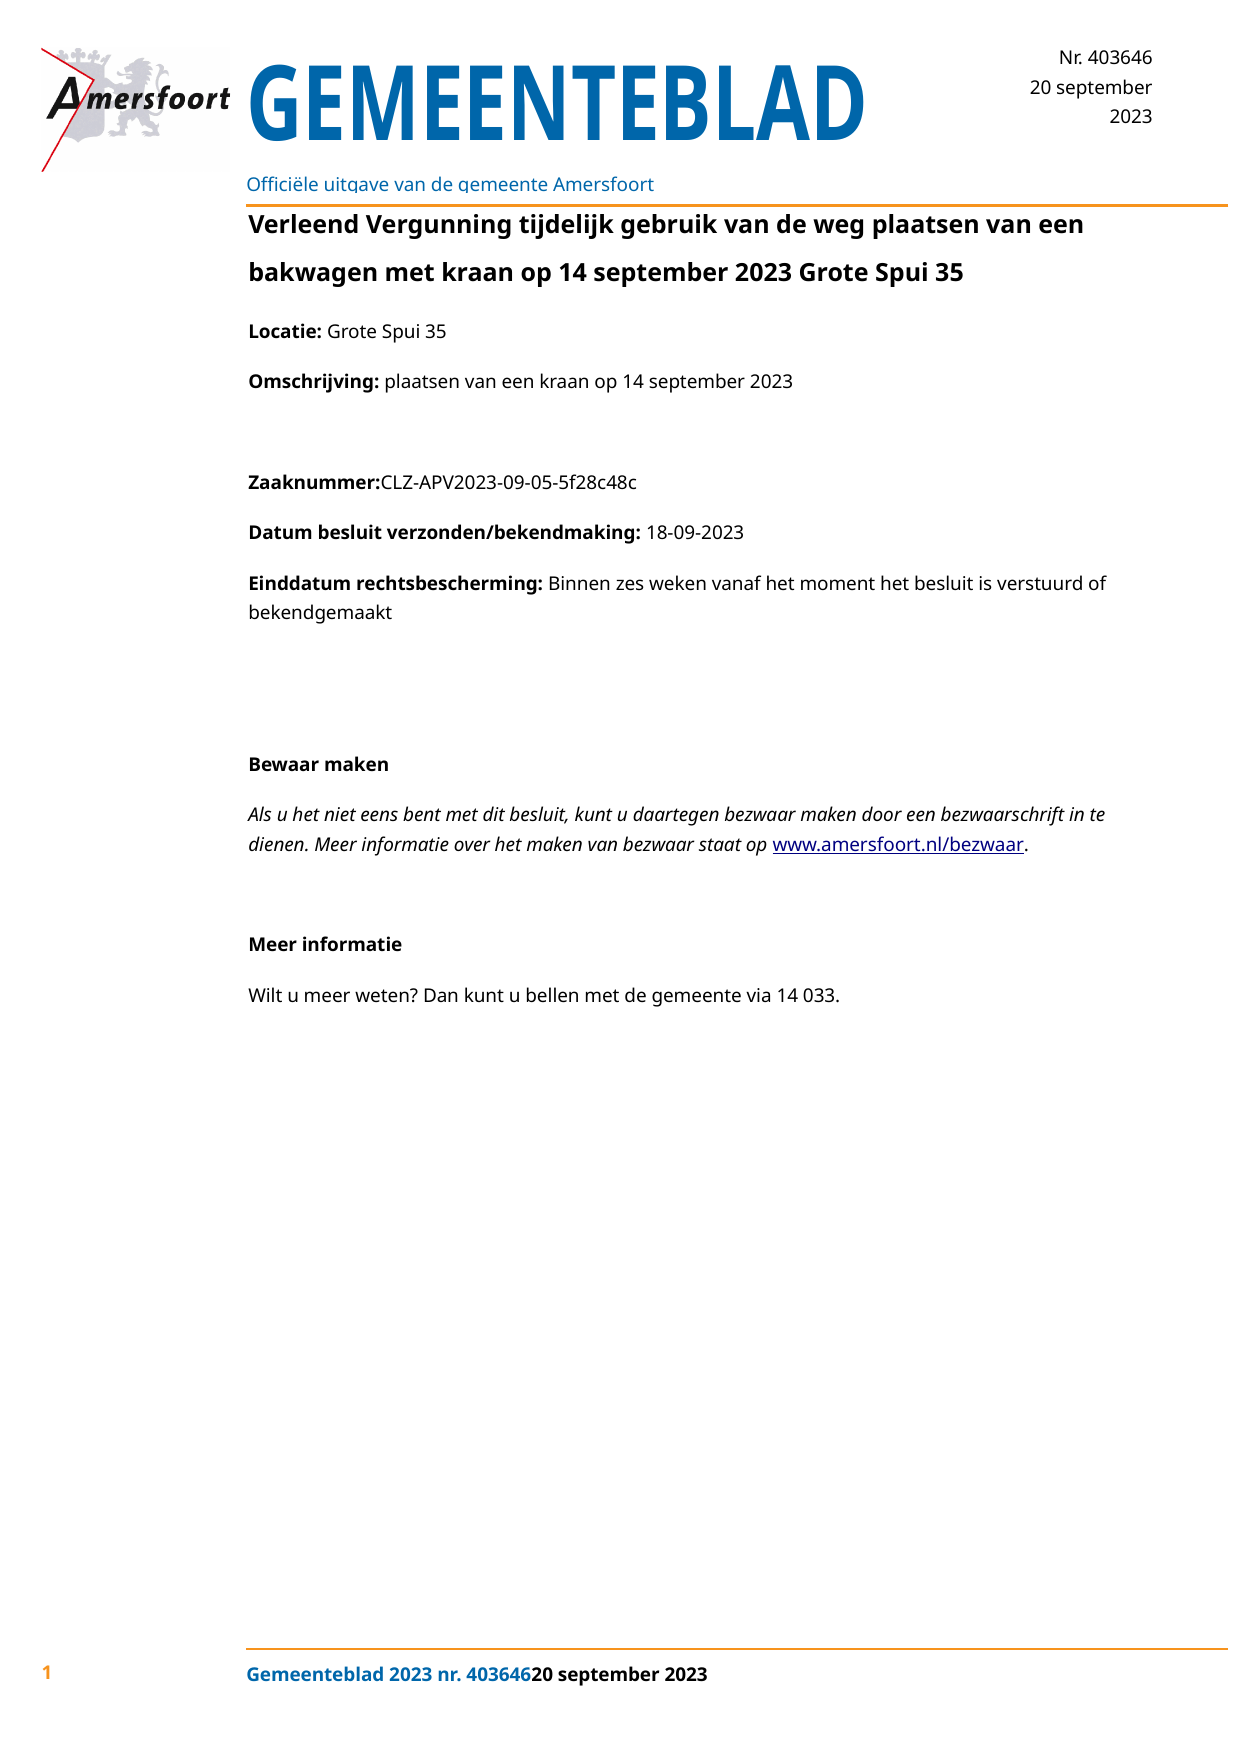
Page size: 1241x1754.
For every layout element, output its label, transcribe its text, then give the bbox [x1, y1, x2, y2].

text Meer informatie [248, 932, 1152, 957]
text Zaaknummer:CLZ-APV2023-09-05-5f28c48c [248, 469, 1152, 495]
picture [41, 47, 231, 172]
text Bewaar maken [248, 751, 1152, 777]
text Omschrijving: plaatsen van een kraan op 14 september 2023 [248, 368, 1152, 394]
text Einddatum rechtsbescherming: Binnen zes weken vanaf het moment het besluit is verstuurd of bekendgemaakt [248, 570, 1152, 625]
text Datum besluit verzonden/bekendmaking: 18-09-2023 [248, 519, 1152, 545]
text Als u het niet eens bent met dit besluit, kunt u daartegen bezwaar maken door een bezwaarschrift in te dienen. Meer informatie over het maken van bezwaar staat op www.amersfoort.nl/bezwaar. [248, 801, 1152, 857]
text Locatie: Grote Spui 35 [248, 318, 1152, 344]
text Wilt u meer weten? Dan kunt u bellen met de gemeente via 14 033. [248, 982, 1152, 1008]
text Verleend Vergunning tijdelijk gebruik van de weg plaatsen van een bakwagen met kraan op 14 september 2023 Grote Spui 35 [248, 207, 1152, 288]
